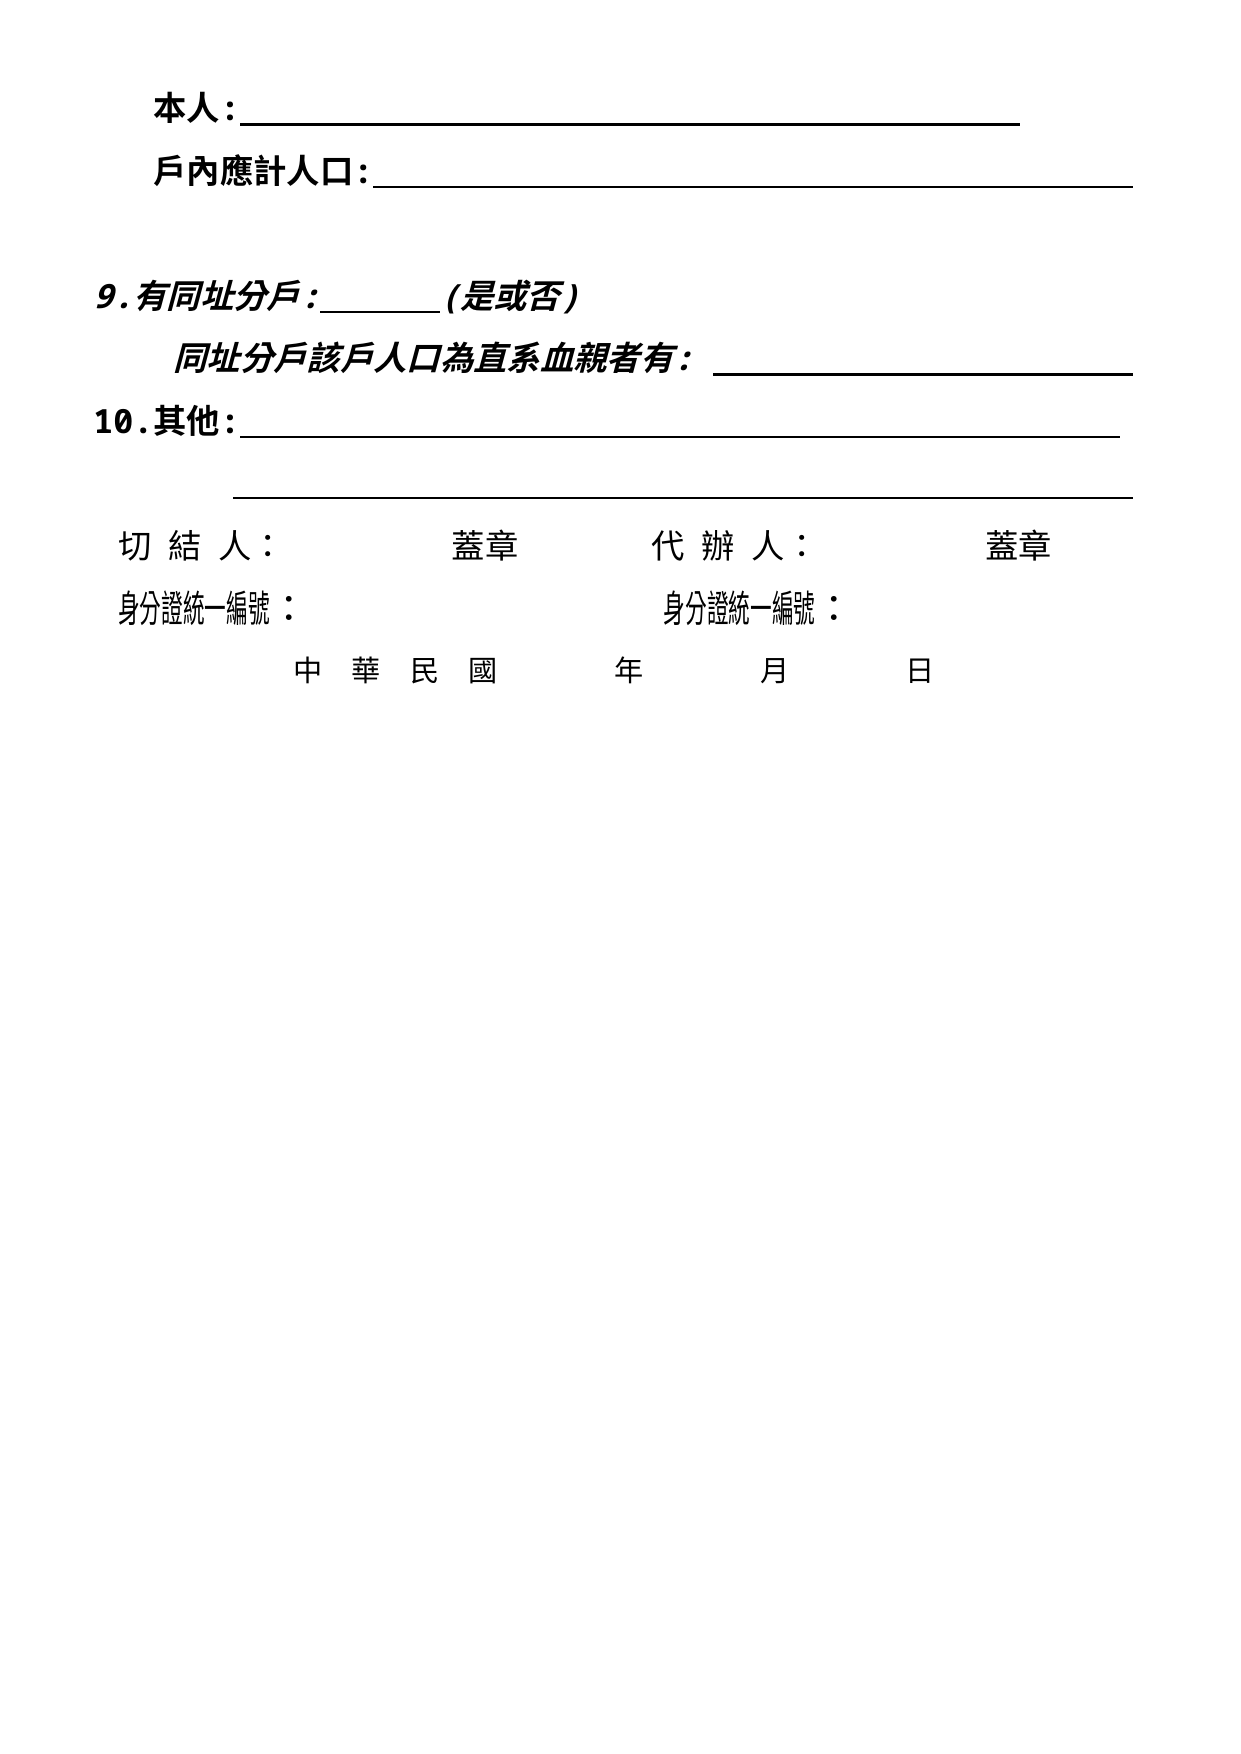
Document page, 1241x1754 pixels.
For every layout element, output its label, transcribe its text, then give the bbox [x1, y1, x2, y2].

text 中 華 民 國 年 月 日 [118, 627, 1137, 689]
text 身分證統一編號： 身分證統一編號： [118, 564, 1137, 627]
text 戶內應計人口: [93, 127, 1137, 189]
text 9.有同址分戶: (是或否) [93, 252, 1137, 314]
text 切 結 人： 蓋章 代 辦 人： 蓋章 [118, 502, 1137, 564]
text 同址分戶該戶人口為直系血親者有: [93, 314, 1137, 377]
text 10.其他: [93, 377, 1137, 439]
text 本人: [93, 64, 1137, 127]
